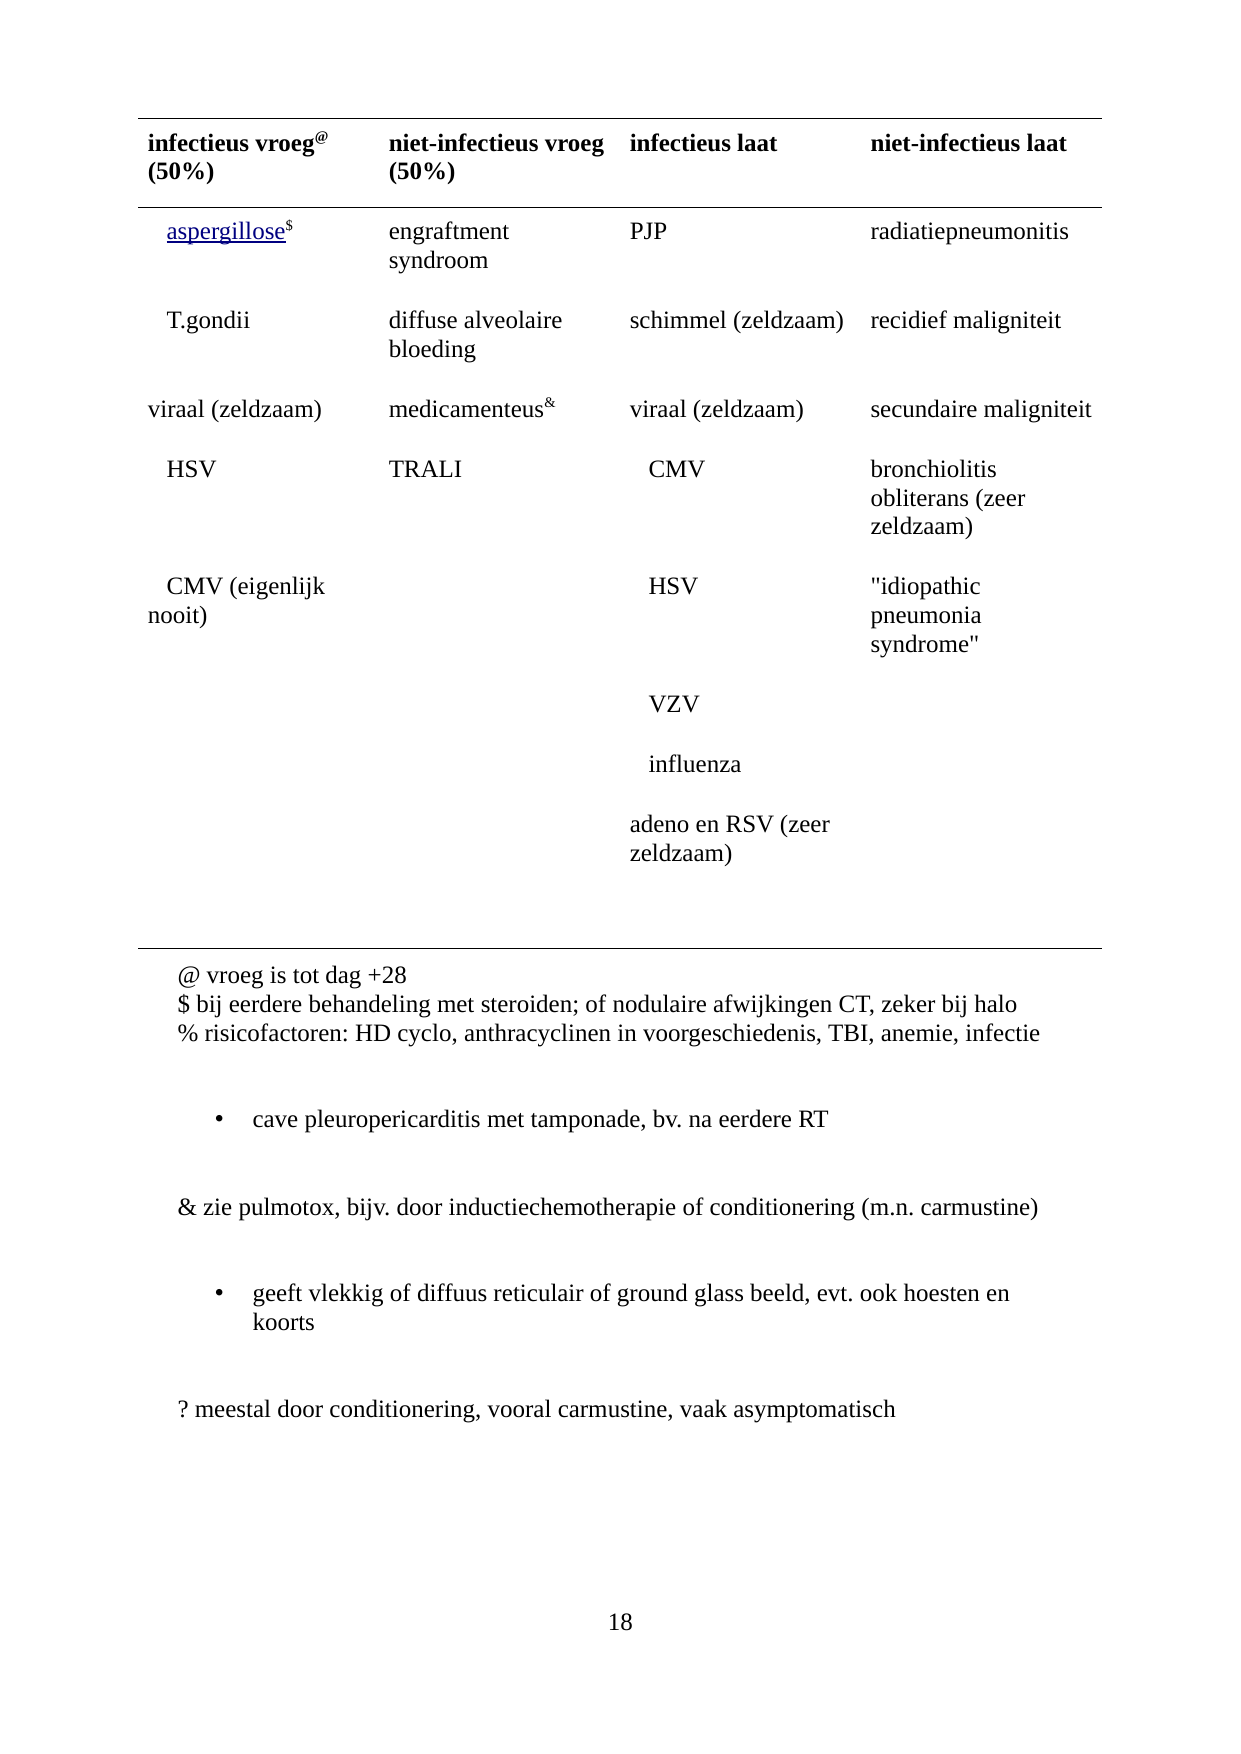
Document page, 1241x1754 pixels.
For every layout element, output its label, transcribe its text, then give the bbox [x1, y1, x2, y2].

table_cell viraal (zeldzaam) [138, 385, 379, 444]
text & zie pulmotox, bijv. door inductiechemotherapie of conditionering (m.n. carmustine) [177, 1192, 1063, 1249]
table_cell [861, 740, 1102, 799]
table_cell HSV [620, 562, 861, 679]
table_cell [379, 800, 620, 888]
table_cell [861, 680, 1102, 739]
table_header infectieus laat [620, 119, 861, 207]
table_header niet-infectieus vroeg (50%) [379, 119, 620, 207]
table_cell adeno en RSV (zeer zeldzaam) [620, 800, 861, 888]
list cave pleuropericarditis met tamponade, bv. na eerdere RT [215, 1104, 1063, 1162]
list geeft vlekkig of diffuus reticulair of ground glass beeld, evt. ook hoesten en koorts [215, 1278, 1063, 1365]
table_cell radiatiepneumonitis [861, 208, 1102, 296]
table_cell viraal (zeldzaam) [620, 385, 861, 444]
table_cell [138, 740, 379, 799]
table_cell bronchiolitis obliterans (zeer zeldzaam) [861, 445, 1102, 562]
text @ vroeg is tot dag +28 $ bij eerdere behandeling met steroiden; of nodulaire afwijkingen CT, zeker bij halo % risicofactoren: HD cyclo, anthracyclinen in voorgeschiedenis, TBI, anemie, infectie [177, 960, 1063, 1075]
table_header niet-infectieus laat [861, 119, 1102, 207]
table_cell [861, 888, 1102, 948]
table_cell recidief maligniteit [861, 296, 1102, 384]
table_header infectieus vroeg@ (50%) [138, 119, 379, 207]
table_cell influenza [620, 740, 861, 799]
table_cell PJP [620, 208, 861, 296]
table_cell TRALI [379, 445, 620, 562]
table_cell [379, 680, 620, 739]
table_cell [379, 740, 620, 799]
text ? meestal door conditionering, vooral carmustine, vaak asymptomatisch [177, 1394, 1063, 1452]
table_cell VZV [620, 680, 861, 739]
table_cell [861, 800, 1102, 888]
table_cell diffuse alveolaire bloeding [379, 296, 620, 384]
table_cell "idiopathic pneumonia syndrome" [861, 562, 1102, 679]
table_cell [138, 680, 379, 739]
table_cell [138, 888, 379, 948]
table_cell [379, 562, 620, 679]
table_cell CMV [620, 445, 861, 562]
table_cell [138, 800, 379, 888]
table_cell CMV (eigenlijk nooit) [138, 562, 379, 679]
table_cell secundaire maligniteit [861, 385, 1102, 444]
table_cell HSV [138, 445, 379, 562]
table_cell [620, 888, 861, 948]
table_cell medicamenteus& [379, 385, 620, 444]
table_cell aspergillose$ [138, 208, 379, 296]
table_cell schimmel (zeldzaam) [620, 296, 861, 384]
table_cell T.gondii [138, 296, 379, 384]
table_cell engraftment syndroom [379, 208, 620, 296]
table_cell [379, 888, 620, 948]
